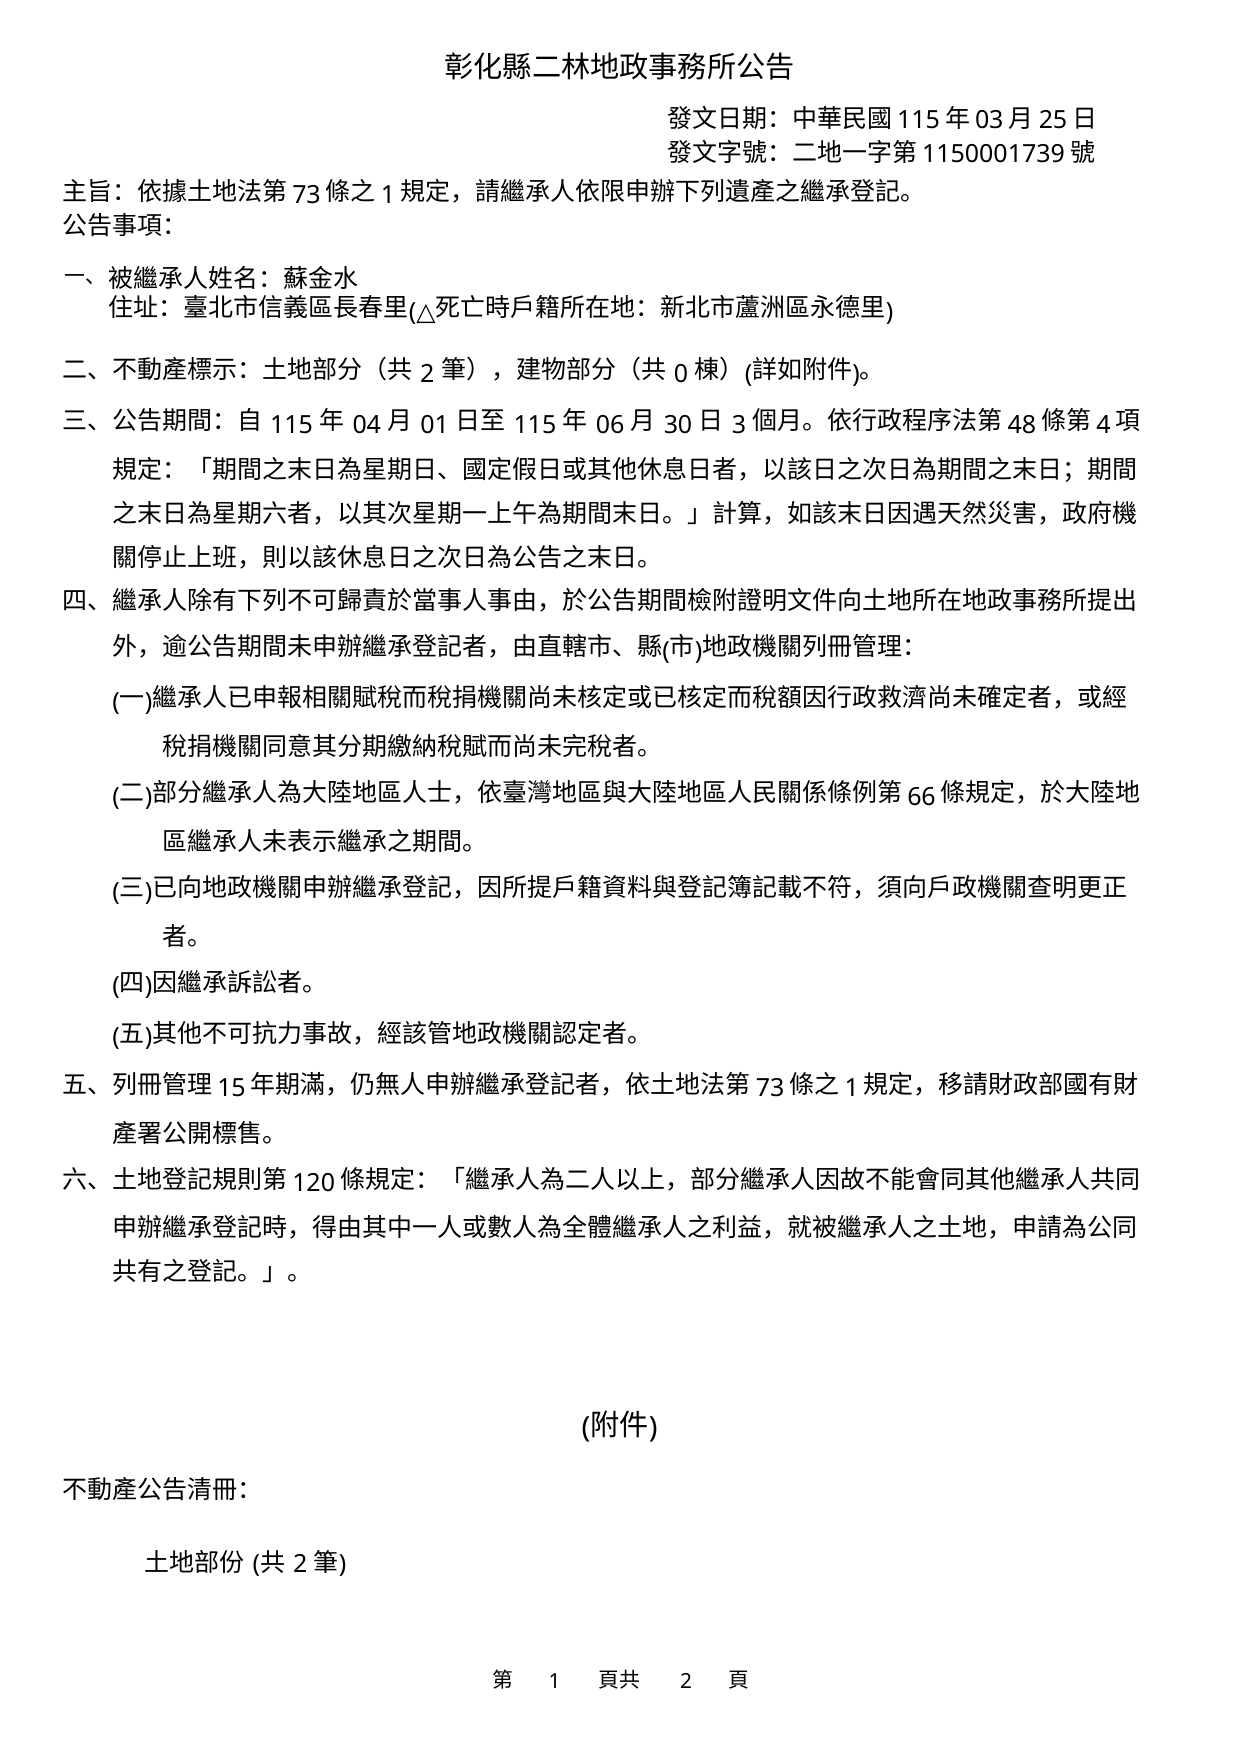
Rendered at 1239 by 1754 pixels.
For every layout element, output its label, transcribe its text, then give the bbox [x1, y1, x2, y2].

table_cell [1177, 177, 1239, 264]
table_cell [1177, 1660, 1239, 1701]
table_cell 頁 [718, 1660, 759, 1701]
table_header [759, 0, 1177, 41]
table_cell [585, 95, 653, 177]
table_cell 不動產公告清冊： [62, 1456, 1177, 1528]
table_cell (附件) [62, 1395, 1177, 1456]
table_cell [62, 1355, 109, 1395]
table_header [718, 0, 759, 41]
table_cell [483, 1600, 523, 1660]
table_cell 彰化縣二林地政事務所公告 [62, 41, 1177, 94]
table_cell [483, 1355, 523, 1395]
table_cell 發文日期：中華民國115年03月25日 發文字號：二地一字第1150001739號 [667, 95, 1177, 177]
table_header [667, 0, 718, 41]
table_cell 土地部份 (共 2 筆) [62, 1529, 1177, 1600]
table_cell [1177, 95, 1239, 177]
table_cell [523, 1600, 585, 1660]
table_cell [523, 95, 585, 177]
table_cell [62, 1660, 109, 1701]
table_cell [1177, 1600, 1239, 1660]
table_cell [585, 1600, 653, 1660]
table_cell [759, 1355, 1177, 1395]
table_cell [585, 1355, 653, 1395]
table_cell [109, 95, 482, 177]
table_cell 2 [653, 1660, 718, 1701]
table_cell [653, 1600, 667, 1660]
table_cell [653, 95, 667, 177]
table_header [483, 0, 523, 41]
table_cell [0, 356, 62, 1354]
table_cell [1177, 1529, 1239, 1600]
table_cell [483, 95, 523, 177]
table_header [109, 0, 482, 41]
table_cell 頁共 [585, 1660, 653, 1701]
table_cell [718, 1600, 759, 1660]
table_cell [523, 1355, 585, 1395]
table_cell [1177, 1355, 1239, 1395]
table_cell 一、 [62, 264, 109, 315]
table_cell [0, 1395, 62, 1456]
table_header [523, 0, 585, 41]
table_header [585, 0, 653, 41]
table_cell 1 [523, 1660, 585, 1701]
table_cell [1177, 315, 1239, 356]
table_cell [0, 41, 62, 94]
table_cell [1177, 41, 1239, 94]
table_cell [62, 95, 109, 177]
table_cell [0, 1600, 62, 1660]
table_cell [0, 95, 62, 177]
table_header [1177, 0, 1239, 41]
table_cell [759, 1600, 1177, 1660]
table_cell 二、不動產標示：土地部分（共 2 筆），建物部分（共 0 棟）(詳如附件)。 三、公告期間：自 115 年 04 月 01 日至 115 年 06 月 30 日 3 個月。依行政程序法第48條第4項 規定：「期間之末日為星期日、國定假日或其他休息日者，以該日之次日為期間之末日；期間 之末日為星期六者，以其次星期一上午為期間末日。」計算，如該末日因遇天然災害，政府機 關停止上班，則以該休息日之次日為公告之末日。 四、繼承人除有下列不可歸責於當事人事由，於公告期間檢附證明文件向土地所在地政事務所提出 外，逾公告期間未申辦繼承登記者，由直轄市、縣(市)地政機關列冊管理： (一)繼承人已申報相關賦稅而稅捐機關尚未核定或已核定而稅額因行政救濟尚未確定者，或經 稅捐機關同意其分期繳納稅賦而尚未完稅者。 (二)部分繼承人為大陸地區人士，依臺灣地區與大陸地區人民關係條例第66條規定，於大陸地 區繼承人未表示繼承之期間。 (三)已向地政機關申辦繼承登記，因所提戶籍資料與登記簿記載不符，須向戶政機關查明更正 者。 (四)因繼承訴訟者。 (五)其他不可抗力事故，經該管地政機關認定者。 五、列冊管理15年期滿，仍無人申辦繼承登記者，依土地法第73條之1規定，移請財政部國有財 產署公開標售。 六、土地登記規則第120條規定：「繼承人為二人以上，部分繼承人因故不能會同其他繼承人共同 申辦繼承登記時，得由其中一人或數人為全體繼承人之利益，就被繼承人之土地，申請為公同 共有之登記。」。 [62, 356, 1177, 1354]
table_cell [0, 1660, 62, 1701]
table_cell [667, 1355, 718, 1395]
table_cell [0, 177, 62, 264]
table_cell [109, 1600, 482, 1660]
table_cell [0, 264, 62, 315]
table_header [653, 0, 667, 41]
table_cell [0, 1529, 62, 1600]
table_cell [0, 315, 62, 356]
table_cell [1177, 1395, 1239, 1456]
table_cell [0, 1355, 62, 1395]
table_cell 第 [483, 1660, 523, 1701]
table_cell [109, 1355, 482, 1395]
table_cell [653, 1355, 667, 1395]
table_cell [0, 1456, 62, 1528]
table_cell [109, 1660, 482, 1701]
table_cell [1177, 356, 1239, 1354]
table_cell 被繼承人姓名：蘇金水 住址：臺北市信義區長春里(△死亡時戶籍所在地：新北市蘆洲區永德里) [109, 264, 1177, 356]
table_cell 主旨：依據土地法第73條之1規定，請繼承人依限申辦下列遺產之繼承登記。 公告事項： [62, 177, 1177, 264]
table_cell [62, 315, 109, 356]
table_cell [1177, 1456, 1239, 1528]
table_cell [759, 1660, 1177, 1701]
table_header [0, 0, 62, 41]
table_cell [62, 1600, 109, 1660]
table_cell [1177, 264, 1239, 315]
table_header [62, 0, 109, 41]
table_cell [667, 1600, 718, 1660]
table_cell [718, 1355, 759, 1395]
